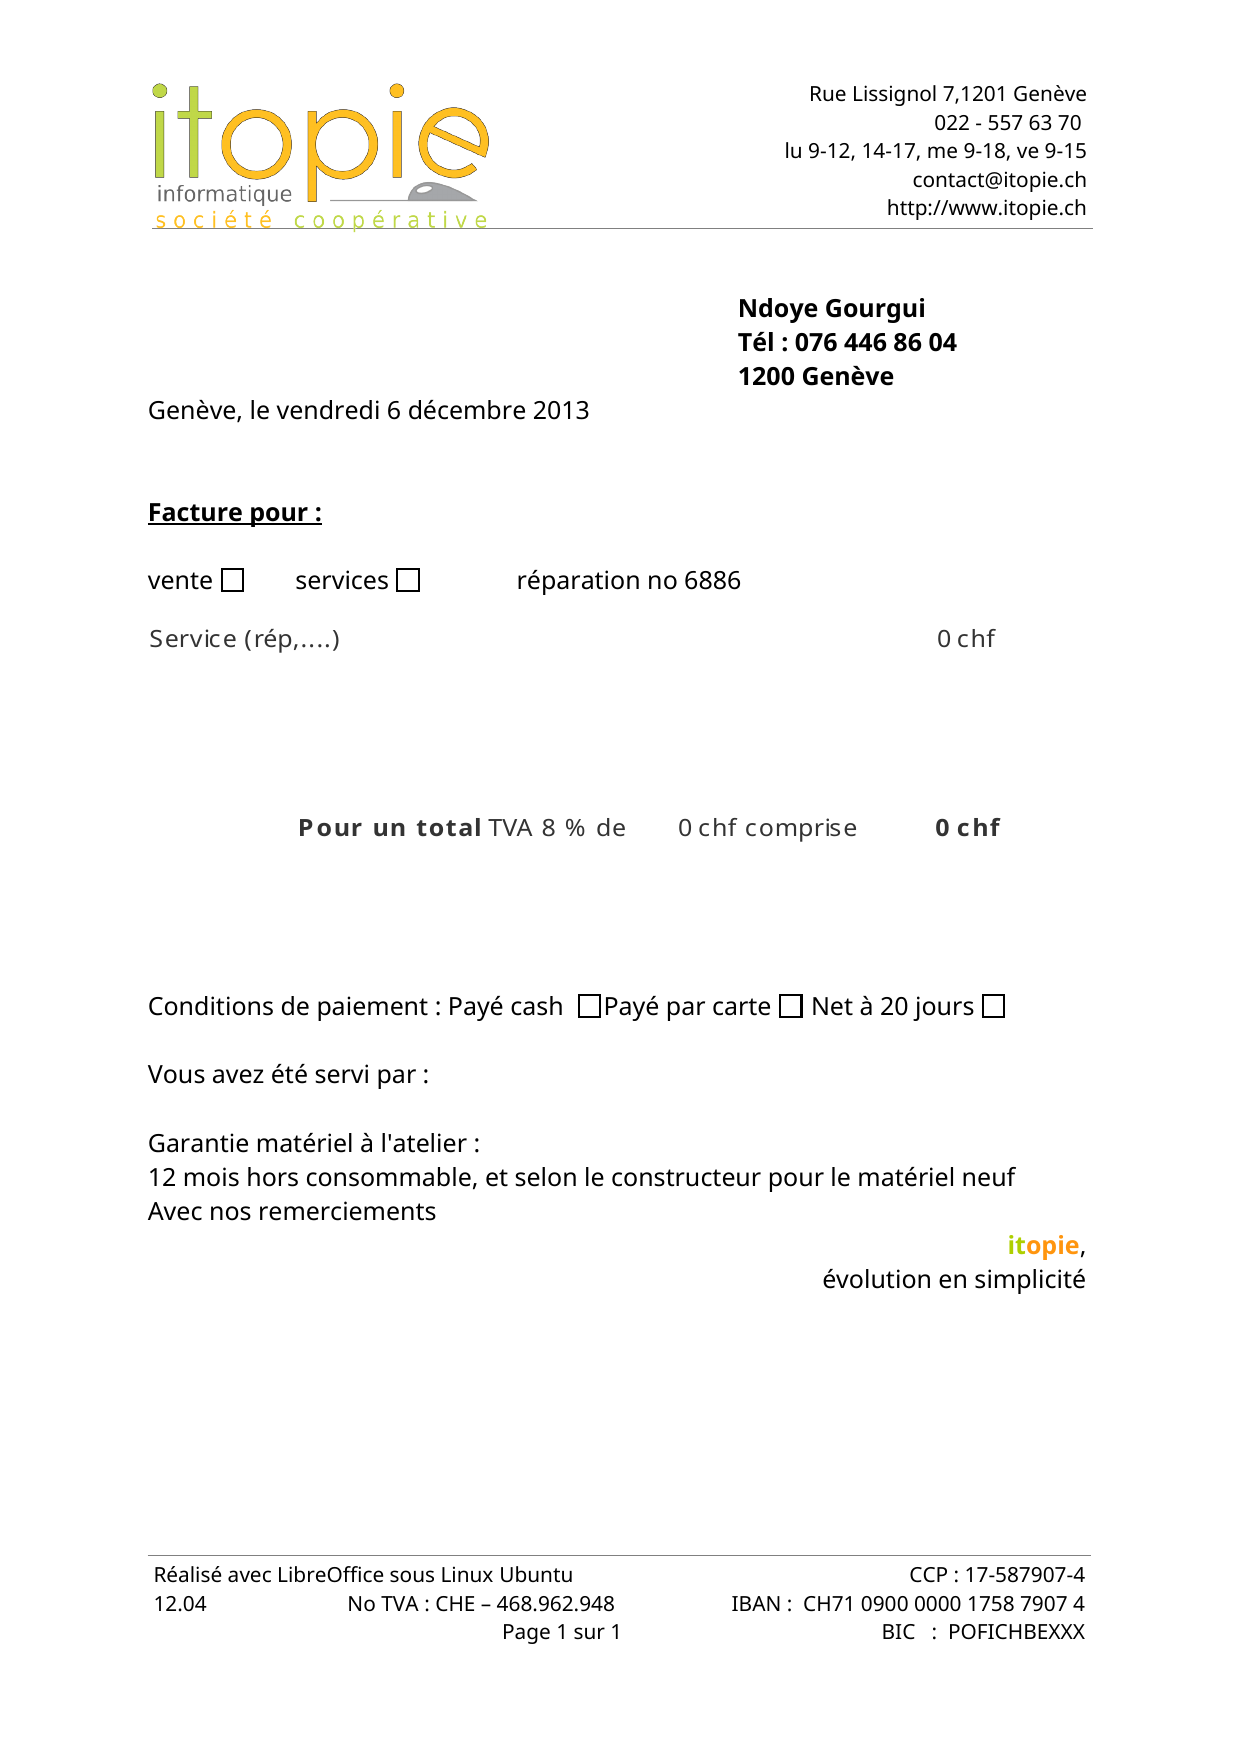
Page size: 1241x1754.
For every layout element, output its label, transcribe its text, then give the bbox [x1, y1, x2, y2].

text vente services réparation no 6886 [148, 563, 1093, 597]
text Conditions de paiement : Payé cash Payé par carte Net à 20 jours [148, 989, 1093, 1023]
text Garantie matériel à l'atelier : [148, 1125, 1093, 1159]
text Ndoye Gourgui [148, 290, 1093, 324]
picture [138, 72, 500, 244]
text Tél : 076 446 86 04 [148, 324, 1093, 358]
text évolution en simplicité [148, 1262, 1093, 1296]
text Facture pour : [148, 495, 1093, 529]
text 12 mois hors consommable, et selon le constructeur pour le matériel neuf [148, 1159, 1093, 1193]
text Avec nos remerciements [148, 1193, 1093, 1227]
text Vous avez été servi par : [148, 1057, 1093, 1091]
text 1200 Genève [148, 358, 1093, 392]
text itopie, [148, 1227, 1093, 1262]
text Genève, le vendredi 6 décembre 2013 [148, 392, 1093, 427]
